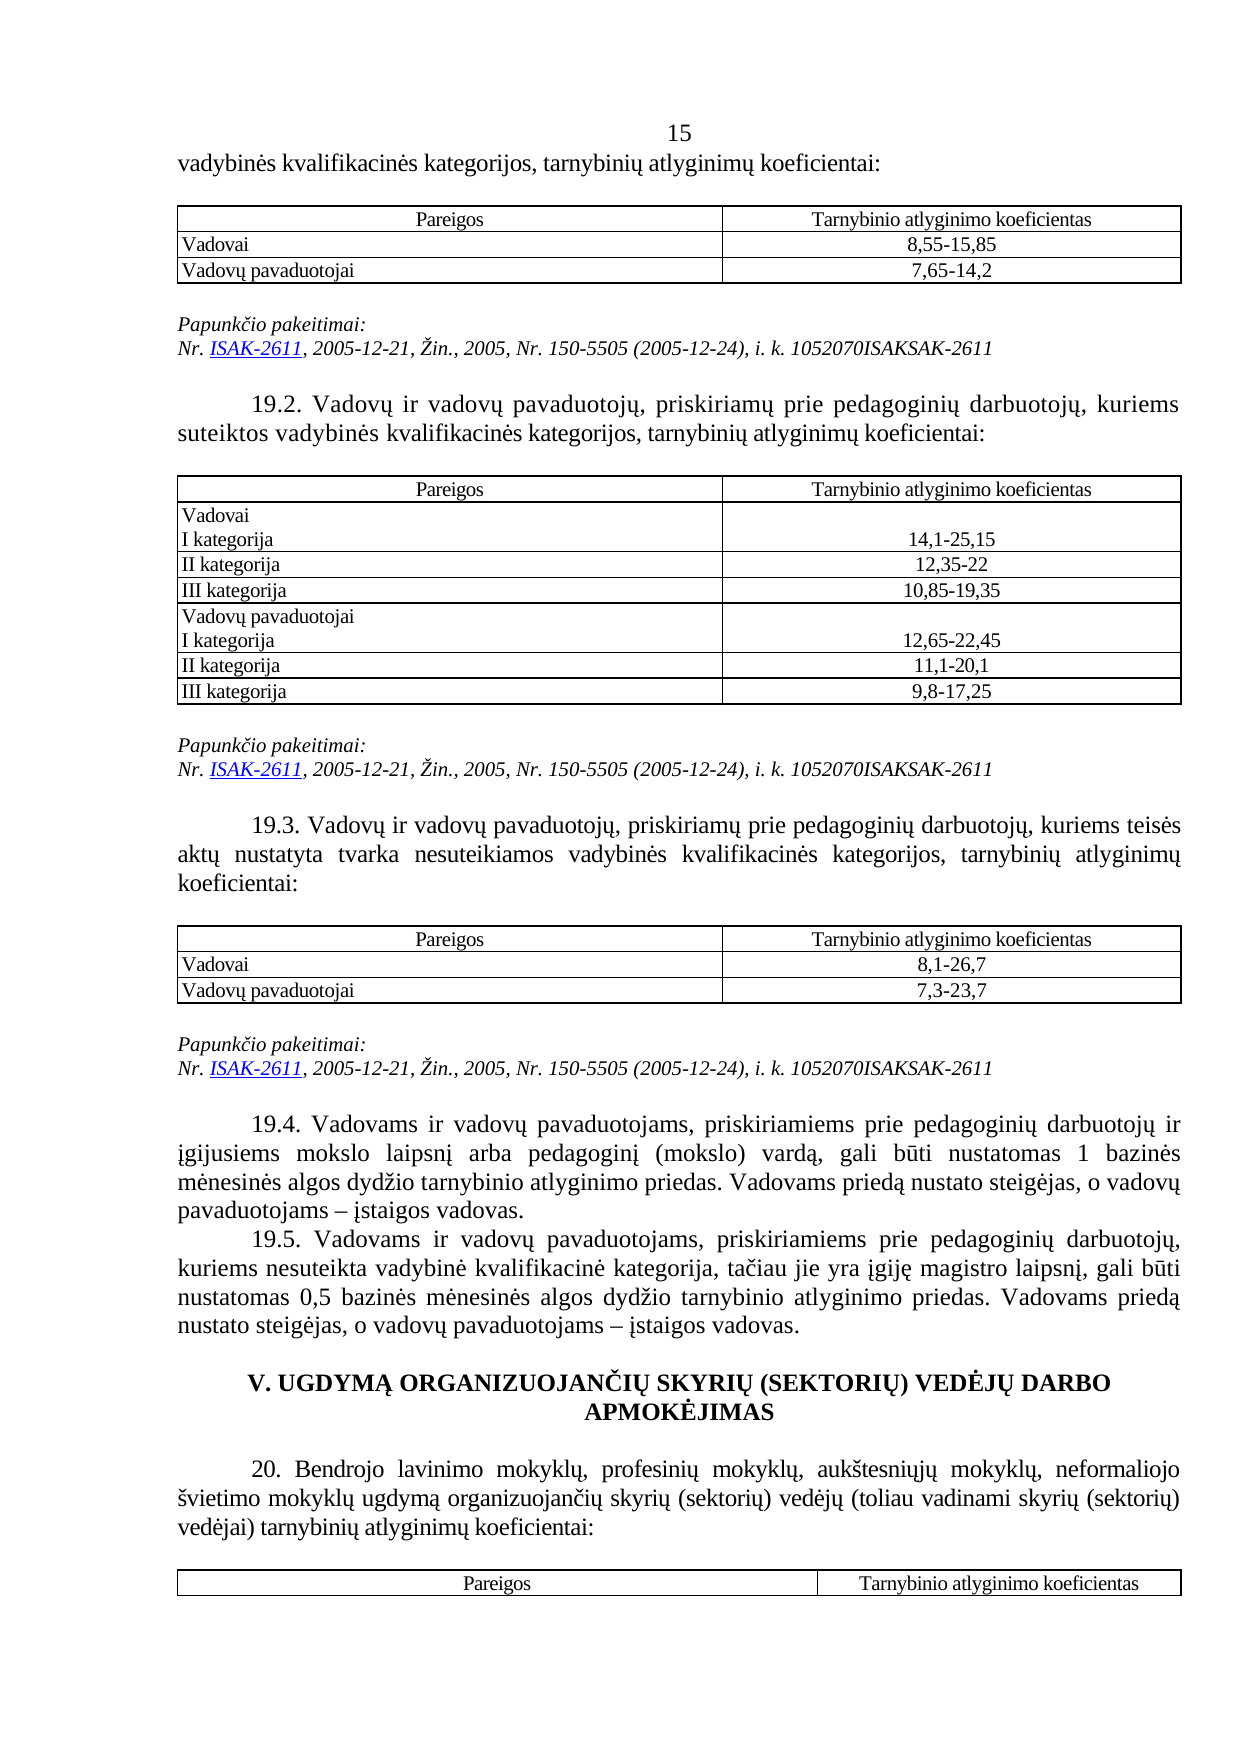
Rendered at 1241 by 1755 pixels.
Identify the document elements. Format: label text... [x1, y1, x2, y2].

text 19.5. Vadovams ir vadovų pavaduotojams, priskiriamiems prie pedagoginių darbuotojų, kuriems nesuteikta vadybinė kvalifikacinė kategorija, tačiau jie yra įgiję magistro laipsnį, gali būti nustatomas 0,5 bazinės mėnesinės algos dydžio tarnybinio atlyginimo priedas. Vadovams priedą nustato steigėjas, o vadovų pavaduotojams – įstaigos vadovas. [177, 1224, 1181, 1339]
table_cell 7,3-23,7 [723, 978, 1180, 1002]
table_cell Vadovai [178, 952, 722, 976]
table_header Tarnybinio atlyginimo koeficientas [818, 1571, 1180, 1595]
text V. UGDYMĄ ORGANIZUOJANČIŲ SKYRIŲ (SEKTORIŲ) VEDĖJŲ DARBO APMOKĖJIMAS [177, 1368, 1181, 1425]
table_header Tarnybinio atlyginimo koeficientas [723, 207, 1180, 231]
text Nr. ISAK-2611, 2005-12-21, Žin., 2005, Nr. 150-5505 (2005-12-24), i. k. 1052070ISAKSAK-2611 [177, 1056, 1181, 1080]
table_header Pareigos [178, 927, 722, 951]
table_cell 8,55-15,85 [723, 232, 1180, 256]
table_cell 7,65-14,2 [723, 258, 1180, 282]
table_cell 11,1-20,1 [723, 653, 1180, 677]
text Nr. ISAK-2611, 2005-12-21, Žin., 2005, Nr. 150-5505 (2005-12-24), i. k. 1052070ISAKSAK-2611 [177, 757, 1181, 781]
text Papunkčio pakeitimai: [177, 312, 1181, 336]
table_cell 12,65-22,45 [723, 604, 1180, 652]
table_cell III kategorija [178, 679, 722, 703]
table_cell 12,35-22 [723, 552, 1180, 576]
table_header Pareigos [178, 207, 722, 231]
text vadybinės kvalifikacinės kategorijos, tarnybinių atlyginimų koeficientai: [177, 148, 1181, 176]
table_cell Vadovų pavaduotojai [178, 258, 722, 282]
table_cell Vadovų pavaduotojai [178, 978, 722, 1002]
table_cell 8,1-26,7 [723, 952, 1180, 976]
table_cell III kategorija [178, 578, 722, 602]
table_cell 10,85-19,35 [723, 578, 1180, 602]
text 19.4. Vadovams ir vadovų pavaduotojams, priskiriamiems prie pedagoginių darbuotojų ir įgijusiems mokslo laipsnį arba pedagoginį (mokslo) vardą, gali būti nustatomas 1 bazinės mėnesinės algos dydžio tarnybinio atlyginimo priedas. Vadovams priedą nustato steigėjas, o vadovų pavaduotojams – įstaigos vadovas. [177, 1109, 1181, 1224]
table_header Tarnybinio atlyginimo koeficientas [723, 927, 1180, 951]
table_cell Vadovai I kategorija [178, 503, 722, 551]
text Papunkčio pakeitimai: [177, 733, 1181, 757]
table_cell 14,1-25,15 [723, 503, 1180, 551]
text Papunkčio pakeitimai: [177, 1032, 1181, 1056]
table_cell II kategorija [178, 552, 722, 576]
table_cell Vadovai [178, 232, 722, 256]
table_cell II kategorija [178, 653, 722, 677]
table_header Tarnybinio atlyginimo koeficientas [723, 477, 1180, 501]
table_cell 9,8-17,25 [723, 679, 1180, 703]
text 20. Bendrojo lavinimo mokyklų, profesinių mokyklų, aukštesniųjų mokyklų, neformaliojo švietimo mokyklų ugdymą organizuojančių skyrių (sektorių) vedėjų (toliau vadinami skyrių (sektorių) vedėjai) tarnybinių atlyginimų koeficientai: [177, 1454, 1181, 1540]
text 19.3. Vadovų ir vadovų pavaduotojų, priskiriamų prie pedagoginių darbuotojų, kuriems teisės aktų nustatyta tvarka nesuteikiamos vadybinės kvalifikacinės kategorijos, tarnybinių atlyginimų koeficientai: [177, 810, 1181, 896]
table_header Pareigos [178, 1571, 817, 1595]
text 19.2. Vadovų ir vadovų pavaduotojų, priskiriamų prie pedagoginių darbuotojų, kuriems suteiktos vadybinės kvalifikacinės kategorijos, tarnybinių atlyginimų koeficientai: [177, 389, 1181, 447]
text Nr. ISAK-2611, 2005-12-21, Žin., 2005, Nr. 150-5505 (2005-12-24), i. k. 1052070ISAKSAK-2611 [177, 336, 1181, 360]
table_cell Vadovų pavaduotojai I kategorija [178, 604, 722, 652]
table_header Pareigos [178, 477, 722, 501]
